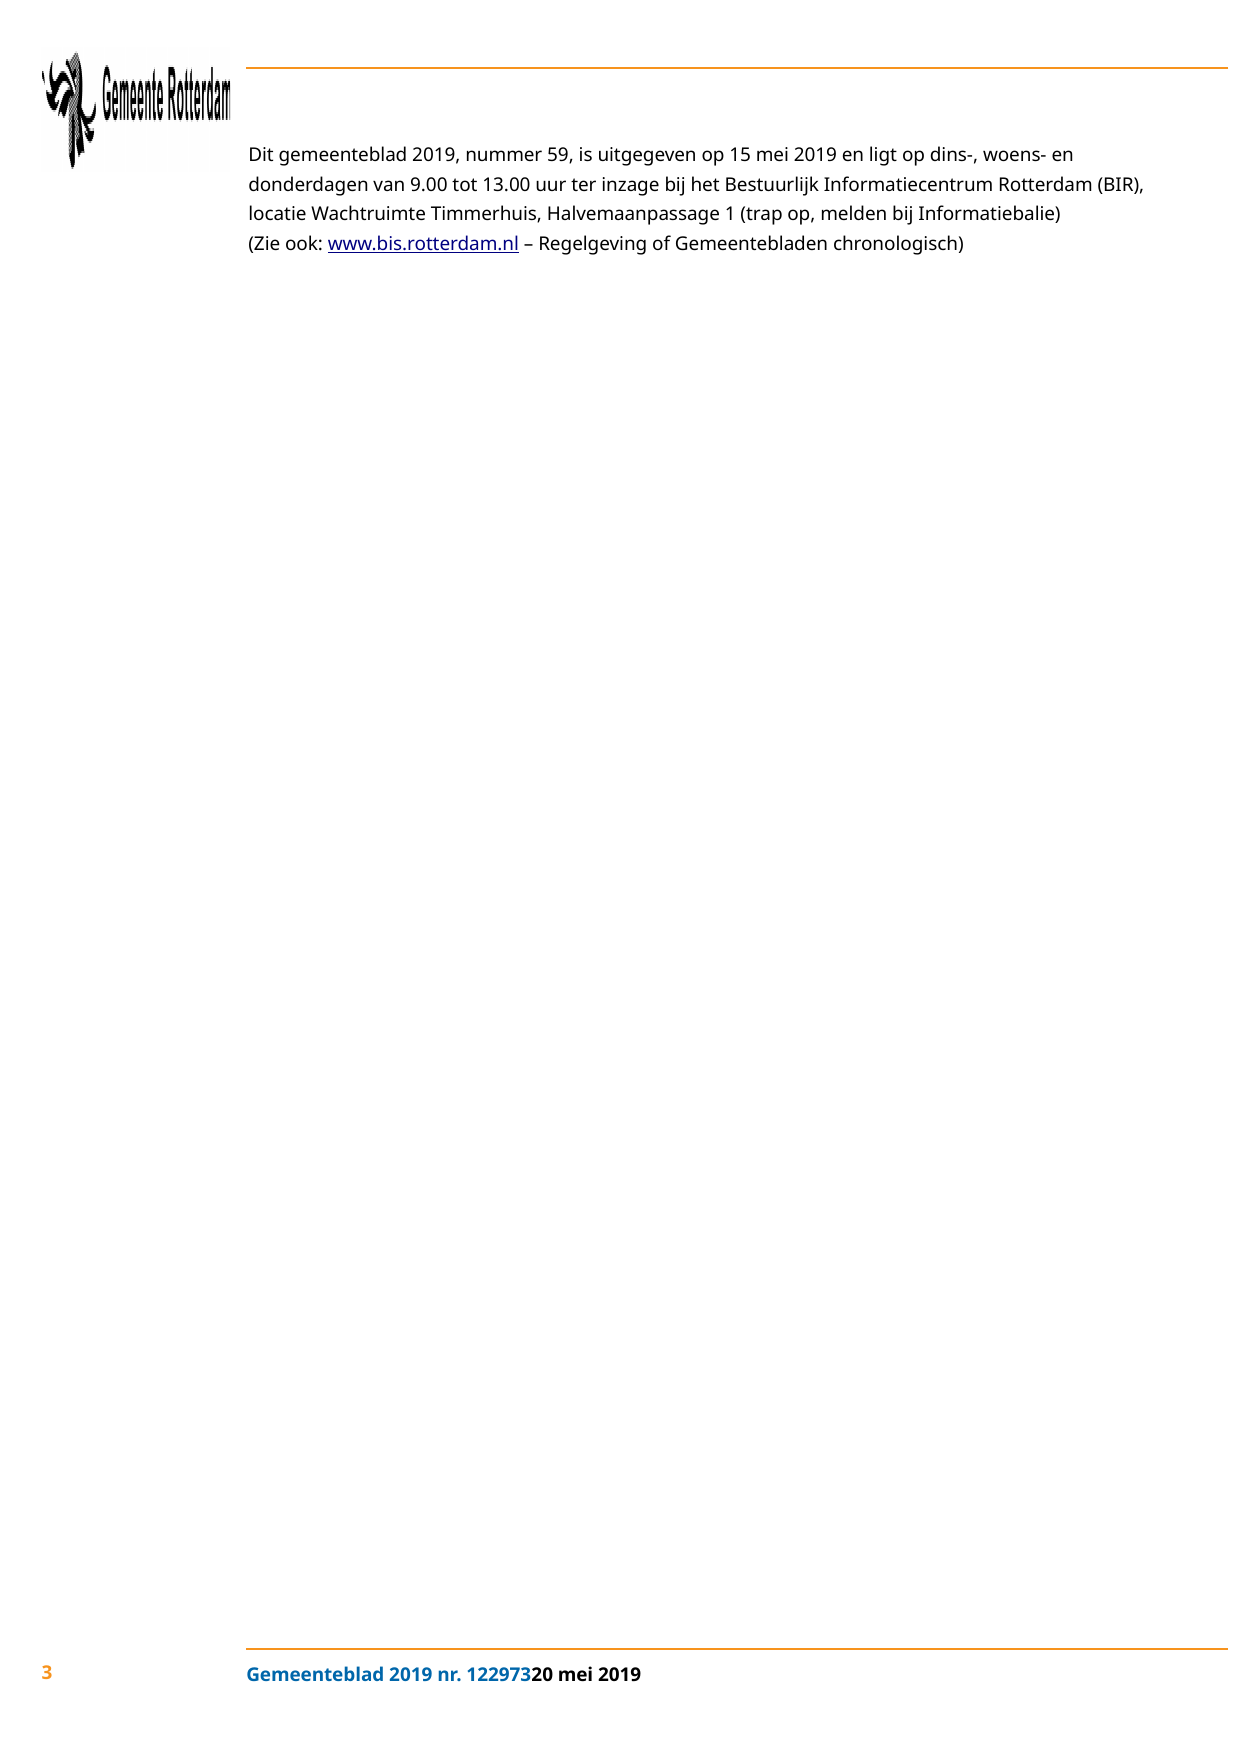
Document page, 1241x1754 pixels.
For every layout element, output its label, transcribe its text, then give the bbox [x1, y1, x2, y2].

text (Zie ook: www.bis.rotterdam.nl – Regelgeving of Gemeentebladen chronologisch) [248, 230, 1152, 256]
text Dit gemeenteblad 2019, nummer 59, is uitgegeven op 15 mei 2019 en ligt op dins-, woens- en donderdagen van 9.00 tot 13.00 uur ter inzage bij het Bestuurlijk Informatiecentrum Rotterdam (BIR), locatie Wachtruimte Timmerhuis, Halvemaanpassage 1 (trap op, melden bij Informatiebalie) [248, 141, 1152, 226]
picture [41, 47, 231, 172]
